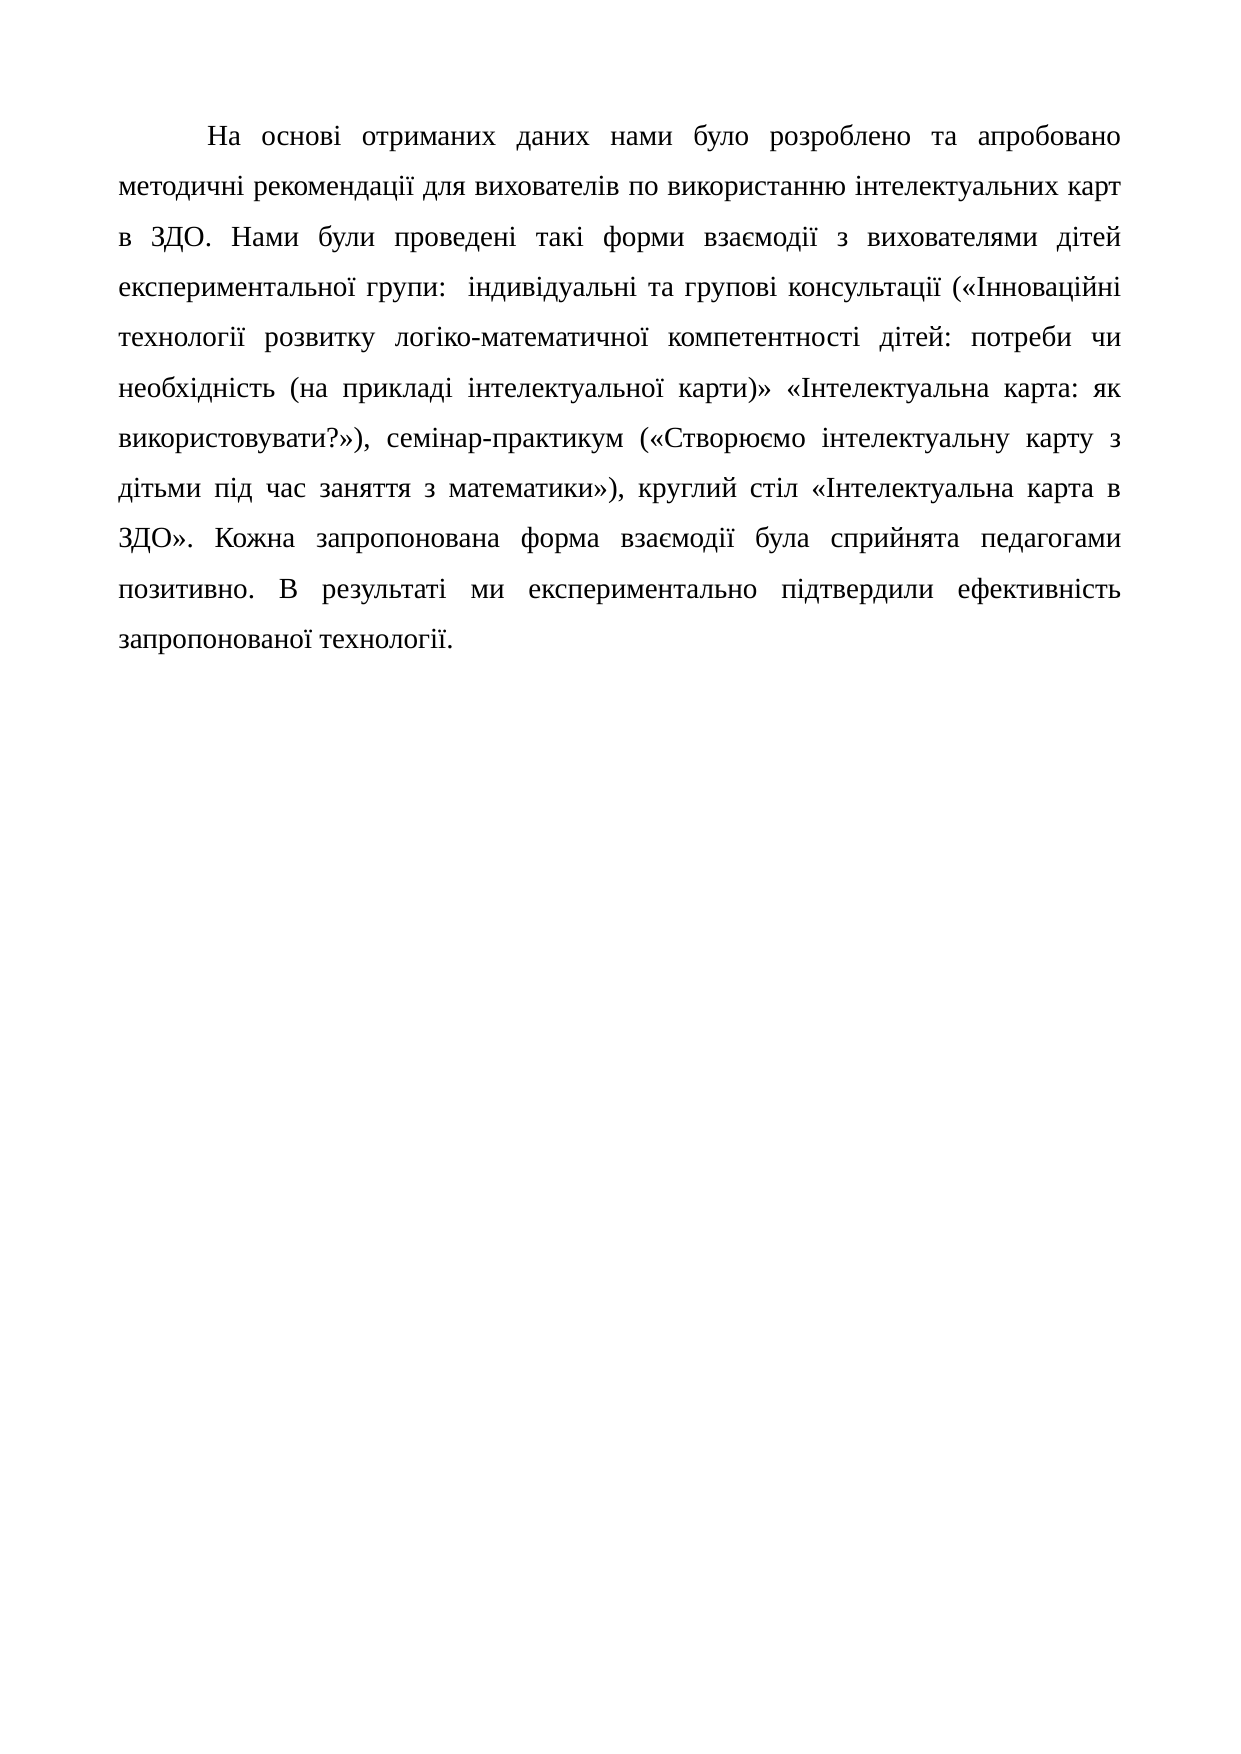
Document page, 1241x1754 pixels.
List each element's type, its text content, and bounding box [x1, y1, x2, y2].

text На основі отриманих даних нами було розроблено та апробовано методичні рекомендації для вихователів по використанню інтелектуальних карт в ЗДО. Нами були проведені такі форми взаємодії з вихователями дітей експериментальної групи: індивідуальні та групові консультації («Інноваційні технології розвитку логіко-математичної компетентності дітей: потреби чи необхідність (на прикладі інтелектуальної карти)» «Інтелектуальна карта: як використовувати?»), семінар-практикум («Створюємо інтелектуальну карту з дітьми під час заняття з математики»), круглий стіл «Інтелектуальна карта в ЗДО». Кожна запропонована форма взаємодії була сприйнята педагогами позитивно. В результаті ми експериментально підтвердили ефективність запропонованої технології. [118, 118, 1122, 655]
